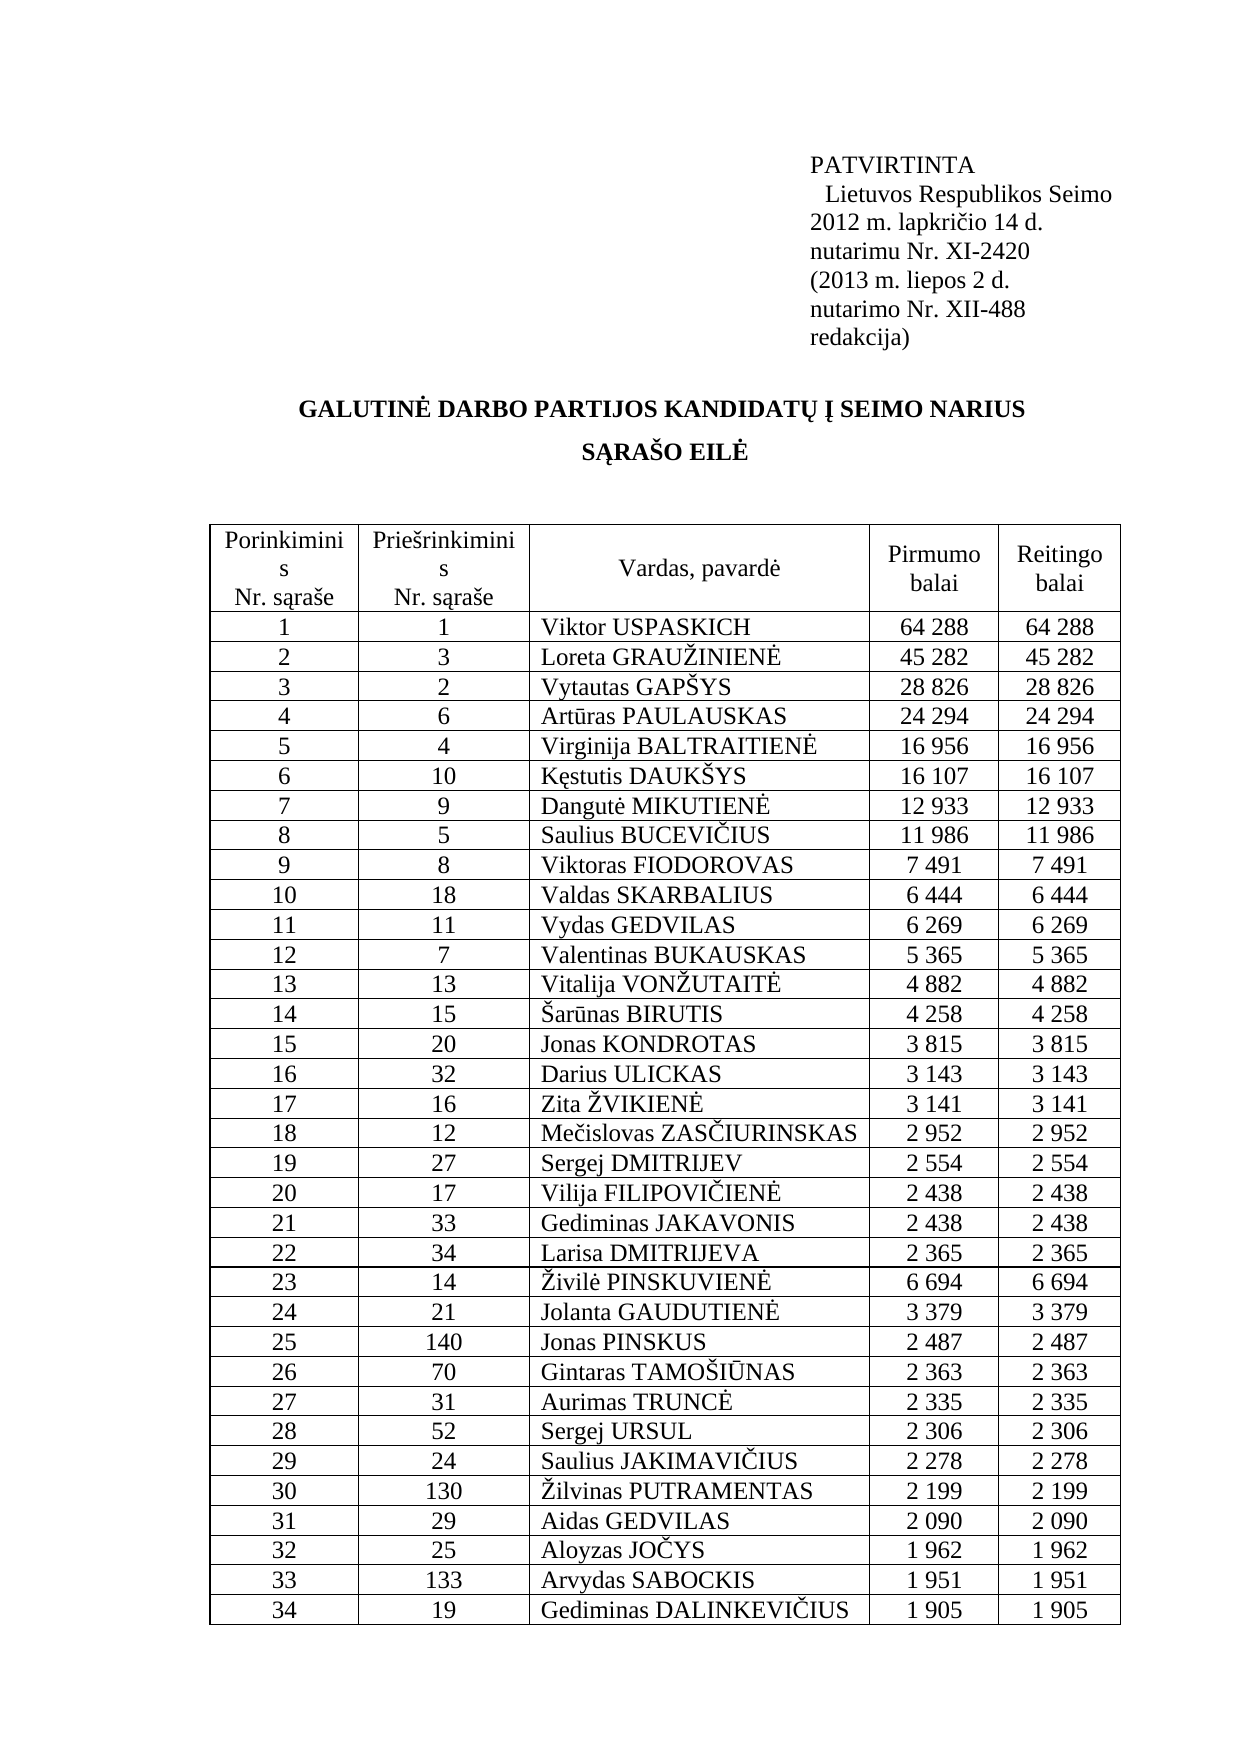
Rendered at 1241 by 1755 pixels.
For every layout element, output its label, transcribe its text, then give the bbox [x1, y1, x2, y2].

table_cell 45 282 [999, 642, 1120, 671]
table_cell 2 199 [999, 1476, 1120, 1505]
table_cell Virginija BALTRAITIENĖ [530, 731, 869, 760]
table_cell 3 379 [999, 1297, 1120, 1326]
table_cell 1 905 [870, 1595, 998, 1624]
table_cell Sergej DMITRIJEV [530, 1148, 869, 1177]
table_cell 33 [211, 1565, 358, 1594]
table_cell Dangutė MIKUTIENĖ [530, 791, 869, 819]
table_cell Valdas SKARBALIUS [530, 880, 869, 909]
table_cell 3 815 [999, 1029, 1120, 1058]
table_cell 3 143 [999, 1059, 1120, 1088]
table_cell Živilė PINSKUVIENĖ [530, 1268, 869, 1296]
table_cell 28 [211, 1416, 358, 1445]
table_cell 12 933 [999, 791, 1120, 819]
table_cell Vydas GEDVILAS [530, 910, 869, 939]
table_cell 8 [211, 821, 358, 849]
table_cell 1 951 [999, 1565, 1120, 1594]
table_cell 5 [211, 731, 358, 760]
table_cell 6 269 [999, 910, 1120, 939]
table_cell 4 258 [999, 999, 1120, 1028]
table_cell 5 365 [999, 940, 1120, 968]
table_cell 14 [359, 1268, 529, 1296]
table_cell 2 487 [999, 1327, 1120, 1356]
table_cell 2 363 [870, 1357, 998, 1386]
table_cell 52 [359, 1416, 529, 1445]
table_cell 31 [211, 1506, 358, 1534]
table_cell 2 487 [870, 1327, 998, 1356]
table_cell 2 438 [999, 1208, 1120, 1237]
table_cell 23 [211, 1268, 358, 1296]
table_cell 8 [359, 850, 529, 879]
table_cell 11 986 [999, 821, 1120, 849]
text GALUTINĖ DARBO PARTIJOS KANDIDATŲ Į SEIMO NARIUS SĄRAŠO EILĖ [210, 394, 1120, 466]
table_cell 20 [359, 1029, 529, 1058]
table_cell 19 [211, 1148, 358, 1177]
table_cell 2 335 [999, 1387, 1120, 1415]
table_cell Aidas GEDVILAS [530, 1506, 869, 1534]
table_cell 27 [359, 1148, 529, 1177]
table_cell 34 [359, 1238, 529, 1266]
table_cell 33 [359, 1208, 529, 1237]
table_cell 2 554 [870, 1148, 998, 1177]
table_cell Artūras PAULAUSKAS [530, 701, 869, 730]
text redakcija) [210, 322, 1120, 351]
table_cell 3 141 [999, 1089, 1120, 1117]
table_cell 30 [211, 1476, 358, 1505]
table_cell 4 [359, 731, 529, 760]
table_cell 29 [359, 1506, 529, 1534]
table_cell Mečislovas ZASČIURINSKAS [530, 1119, 869, 1147]
table_cell 18 [211, 1119, 358, 1147]
table_cell 130 [359, 1476, 529, 1505]
table_cell Aloyzas JOČYS [530, 1536, 869, 1564]
table_cell 3 [359, 642, 529, 671]
table_cell 29 [211, 1446, 358, 1475]
table_cell Zita ŽVIKIENĖ [530, 1089, 869, 1117]
table_cell Jonas PINSKUS [530, 1327, 869, 1356]
table_cell Loreta GRAUŽINIENĖ [530, 642, 869, 671]
table_cell 22 [211, 1238, 358, 1266]
table_cell 7 [211, 791, 358, 819]
table_cell 16 956 [999, 731, 1120, 760]
table_cell 2 278 [870, 1446, 998, 1475]
table_cell 18 [359, 880, 529, 909]
table_cell 9 [359, 791, 529, 819]
table_cell 11 986 [870, 821, 998, 849]
table_cell 3 815 [870, 1029, 998, 1058]
table_cell 2 438 [870, 1178, 998, 1207]
table_cell Valentinas BUKAUSKAS [530, 940, 869, 968]
table_cell 133 [359, 1565, 529, 1594]
table_cell 16 956 [870, 731, 998, 760]
table_cell 7 491 [870, 850, 998, 879]
table_cell 2 554 [999, 1148, 1120, 1177]
table_cell 2 090 [999, 1506, 1120, 1534]
table_cell 9 [211, 850, 358, 879]
table_cell 6 444 [999, 880, 1120, 909]
table_header Porinkiminis Nr. sąraše [211, 525, 358, 611]
table_cell 16 [359, 1089, 529, 1117]
table_cell 2 365 [870, 1238, 998, 1266]
table_cell 2 335 [870, 1387, 998, 1415]
table_cell 2 [359, 672, 529, 700]
table_cell 26 [211, 1357, 358, 1386]
table_header Vardas, pavardė [530, 525, 869, 611]
table_cell Gediminas DALINKEVIČIUS [530, 1595, 869, 1624]
table_cell 2 438 [999, 1178, 1120, 1207]
table_cell Aurimas TRUNCĖ [530, 1387, 869, 1415]
table_cell 2 [211, 642, 358, 671]
table_cell 32 [359, 1059, 529, 1088]
table_cell Gediminas JAKAVONIS [530, 1208, 869, 1237]
table_cell 11 [359, 910, 529, 939]
table_cell 17 [211, 1089, 358, 1117]
table_cell 2 363 [999, 1357, 1120, 1386]
table_cell 27 [211, 1387, 358, 1415]
table_cell Darius ULICKAS [530, 1059, 869, 1088]
table_cell 17 [359, 1178, 529, 1207]
table_cell 24 294 [999, 701, 1120, 730]
table_cell 5 365 [870, 940, 998, 968]
table_header Priešrinkiminis Nr. sąraše [359, 525, 529, 611]
table_cell 70 [359, 1357, 529, 1386]
table_cell 31 [359, 1387, 529, 1415]
table_cell 21 [211, 1208, 358, 1237]
text nutarimu Nr. XI-2420 [210, 236, 1120, 265]
table_cell 1 905 [999, 1595, 1120, 1624]
table_cell 2 090 [870, 1506, 998, 1534]
table_cell 15 [359, 999, 529, 1028]
table_cell 28 826 [870, 672, 998, 700]
table_cell 3 [211, 672, 358, 700]
table_cell 13 [359, 970, 529, 998]
table_cell 20 [211, 1178, 358, 1207]
table_cell 64 288 [870, 612, 998, 641]
text (2013 m. liepos 2 d. [210, 265, 1120, 294]
table_cell 1 [211, 612, 358, 641]
table_cell 21 [359, 1297, 529, 1326]
table_cell Kęstutis DAUKŠYS [530, 761, 869, 790]
table_cell 19 [359, 1595, 529, 1624]
text 2012 m. lapkričio 14 d. [210, 207, 1120, 236]
table_cell Gintaras TAMOŠIŪNAS [530, 1357, 869, 1386]
table_cell 1 962 [870, 1536, 998, 1564]
table_cell 140 [359, 1327, 529, 1356]
table_cell Viktor USPASKICH [530, 612, 869, 641]
table_cell Vilija FILIPOVIČIENĖ [530, 1178, 869, 1207]
table_cell 6 [211, 761, 358, 790]
table_cell 24 294 [870, 701, 998, 730]
table_cell 3 143 [870, 1059, 998, 1088]
table_cell 24 [359, 1446, 529, 1475]
table_cell 7 491 [999, 850, 1120, 879]
table_cell Žilvinas PUTRAMENTAS [530, 1476, 869, 1505]
table_cell 64 288 [999, 612, 1120, 641]
table_cell 24 [211, 1297, 358, 1326]
table_cell 2 306 [870, 1416, 998, 1445]
table_cell 1 962 [999, 1536, 1120, 1564]
text nutarimo Nr. XII-488 [210, 294, 1120, 322]
table_cell 6 694 [870, 1268, 998, 1296]
table_cell 2 278 [999, 1446, 1120, 1475]
table_cell 45 282 [870, 642, 998, 671]
table_cell 32 [211, 1536, 358, 1564]
table_cell Jonas KONDROTAS [530, 1029, 869, 1058]
table_cell 2 952 [870, 1119, 998, 1147]
table_cell 2 365 [999, 1238, 1120, 1266]
table_cell 16 [211, 1059, 358, 1088]
table_cell 2 952 [999, 1119, 1120, 1147]
table_cell 6 694 [999, 1268, 1120, 1296]
table_cell Saulius JAKIMAVIČIUS [530, 1446, 869, 1475]
table_cell Viktoras FIODOROVAS [530, 850, 869, 879]
table_cell 2 438 [870, 1208, 998, 1237]
table_cell Vitalija VONŽUTAITĖ [530, 970, 869, 998]
table_cell 4 [211, 701, 358, 730]
table_cell 4 882 [999, 970, 1120, 998]
table_cell 12 933 [870, 791, 998, 819]
table_cell 7 [359, 940, 529, 968]
table_cell 4 882 [870, 970, 998, 998]
table_cell 10 [359, 761, 529, 790]
table_cell 6 [359, 701, 529, 730]
table_cell Jolanta GAUDUTIENĖ [530, 1297, 869, 1326]
table_cell 16 107 [870, 761, 998, 790]
table_cell 14 [211, 999, 358, 1028]
table_cell 6 269 [870, 910, 998, 939]
table_cell Sergej URSUL [530, 1416, 869, 1445]
table_cell 16 107 [999, 761, 1120, 790]
table_cell 1 [359, 612, 529, 641]
table_cell 34 [211, 1595, 358, 1624]
text Lietuvos Respublikos Seimo [225, 179, 1120, 207]
table_cell 2 306 [999, 1416, 1120, 1445]
table_cell 2 199 [870, 1476, 998, 1505]
table_cell 12 [211, 940, 358, 968]
table_cell Larisa DMITRIJEVA [530, 1238, 869, 1266]
table_header Pirmumo balai [870, 525, 998, 611]
table_cell 5 [359, 821, 529, 849]
table_cell 1 951 [870, 1565, 998, 1594]
table_cell 28 826 [999, 672, 1120, 700]
table_cell Saulius BUCEVIČIUS [530, 821, 869, 849]
table_cell 15 [211, 1029, 358, 1058]
table_cell Arvydas SABOCKIS [530, 1565, 869, 1594]
table_cell Šarūnas BIRUTIS [530, 999, 869, 1028]
table_cell 3 141 [870, 1089, 998, 1117]
table_cell Vytautas GAPŠYS [530, 672, 869, 700]
table_header Reitingo balai [999, 525, 1120, 611]
table_cell 6 444 [870, 880, 998, 909]
text PATVIRTINTA [210, 150, 1120, 179]
table_cell 25 [359, 1536, 529, 1564]
table_cell 10 [211, 880, 358, 909]
table_cell 3 379 [870, 1297, 998, 1326]
table_cell 4 258 [870, 999, 998, 1028]
table_cell 25 [211, 1327, 358, 1356]
table_cell 12 [359, 1119, 529, 1147]
table_cell 13 [211, 970, 358, 998]
table_cell 11 [211, 910, 358, 939]
